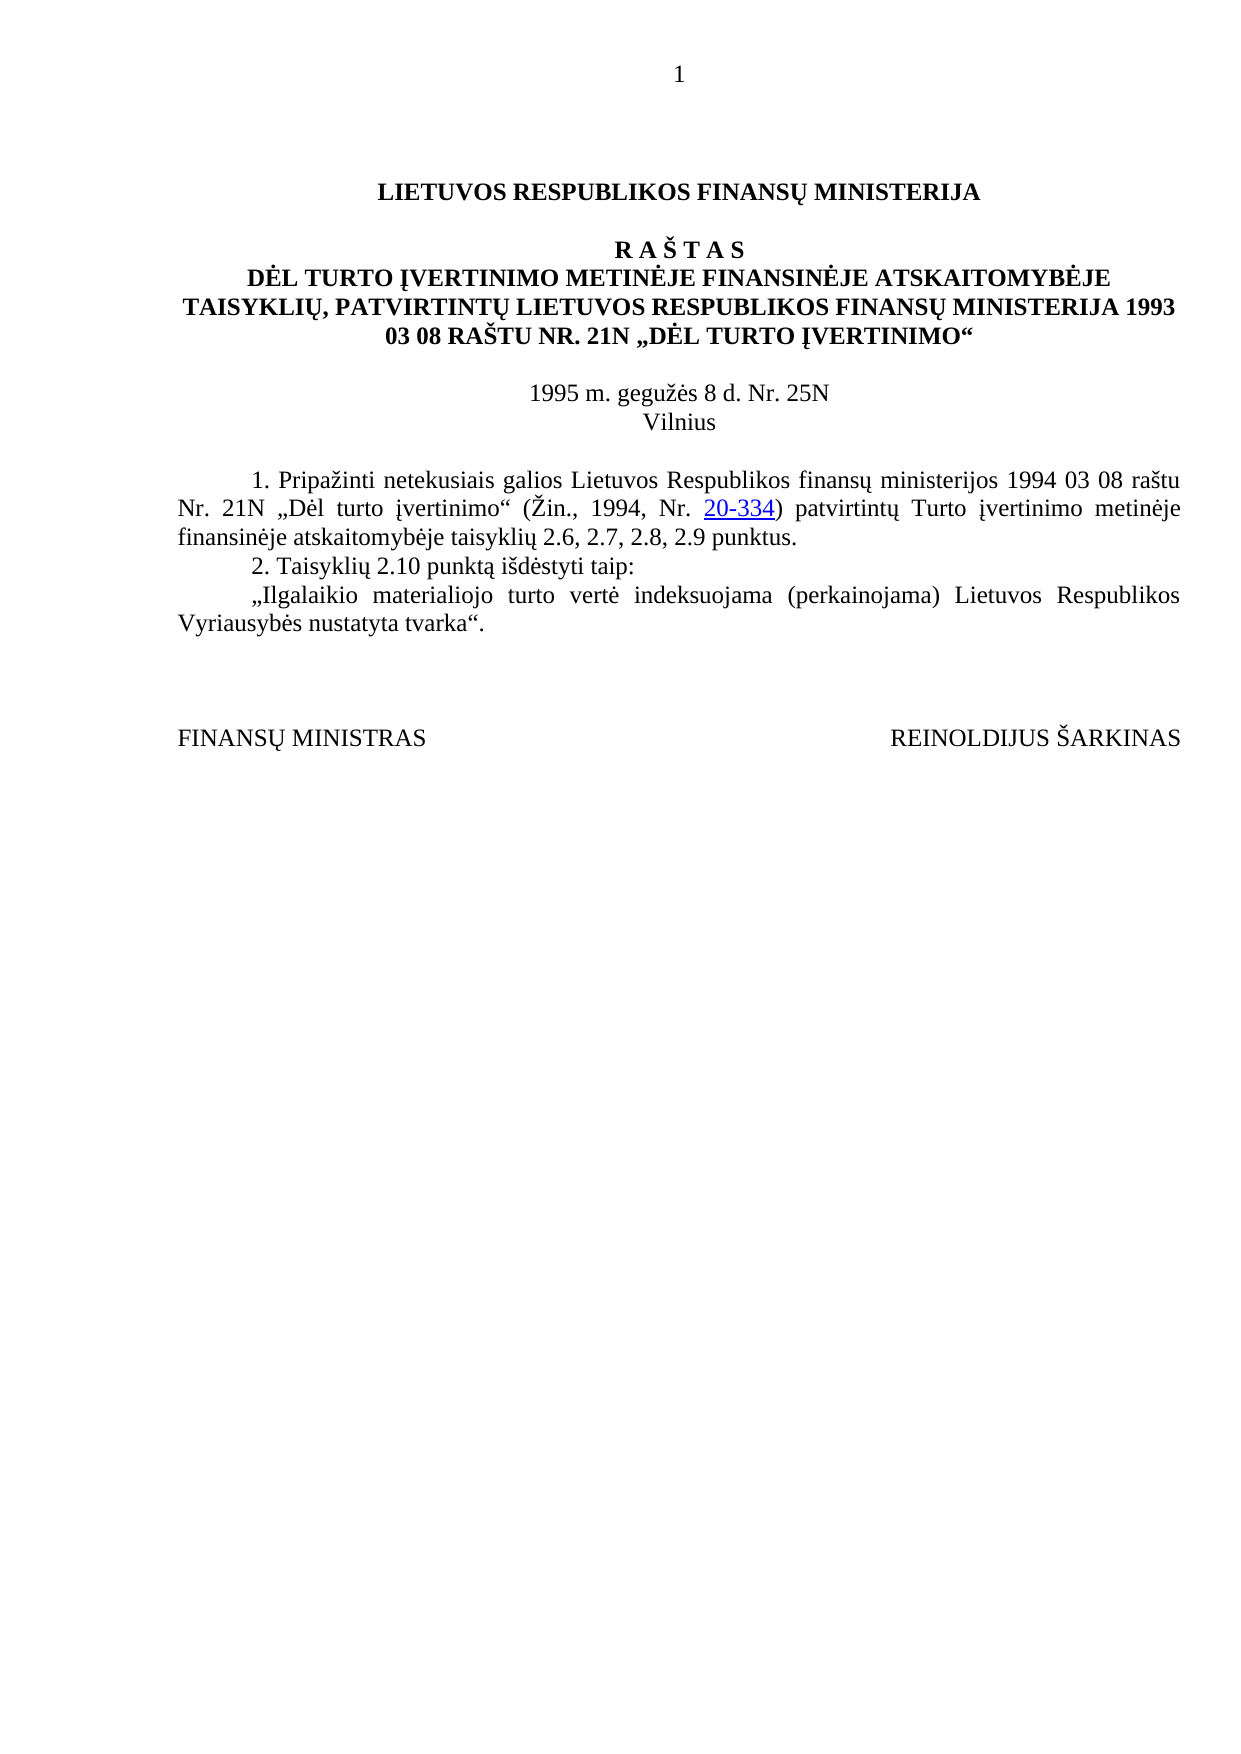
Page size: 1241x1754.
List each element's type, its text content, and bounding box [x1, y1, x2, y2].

text „Ilgalaikio materialiojo turto vertė indeksuojama (perkainojama) Lietuvos Respublikos Vyriausybės nustatyta tvarka“. [177, 580, 1181, 637]
text 1. Pripažinti netekusiais galios Lietuvos Respublikos finansų ministerijos 1994 03 08 raštu Nr. 21N „Dėl turto įvertinimo“ (Žin., 1994, Nr. 20-334) patvirtintų Turto įvertinimo metinėje finansinėje atskaitomybėje taisyklių 2.6, 2.7, 2.8, 2.9 punktus. [177, 465, 1181, 551]
text 1995 m. gegužės 8 d. Nr. 25N [177, 378, 1181, 407]
text R A Š T A S [177, 235, 1181, 263]
text FINANSŲ MINISTRAS REINOLDIJUS ŠARKINAS [177, 723, 1181, 752]
text 2. Taisyklių 2.10 punktą išdėstyti taip: [177, 551, 1181, 580]
text Vilnius [177, 407, 1181, 436]
text LIETUVOS RESPUBLIKOS FINANSŲ MINISTERIJA [177, 177, 1181, 206]
text DĖL TURTO ĮVERTINIMO METINĖJE FINANSINĖJE ATSKAITOMYBĖJE TAISYKLIŲ, PATVIRTINTŲ LIETUVOS RESPUBLIKOS FINANSŲ MINISTERIJA 1993 03 08 RAŠTU NR. 21N „DĖL TURTO ĮVERTINIMO“ [177, 263, 1181, 350]
